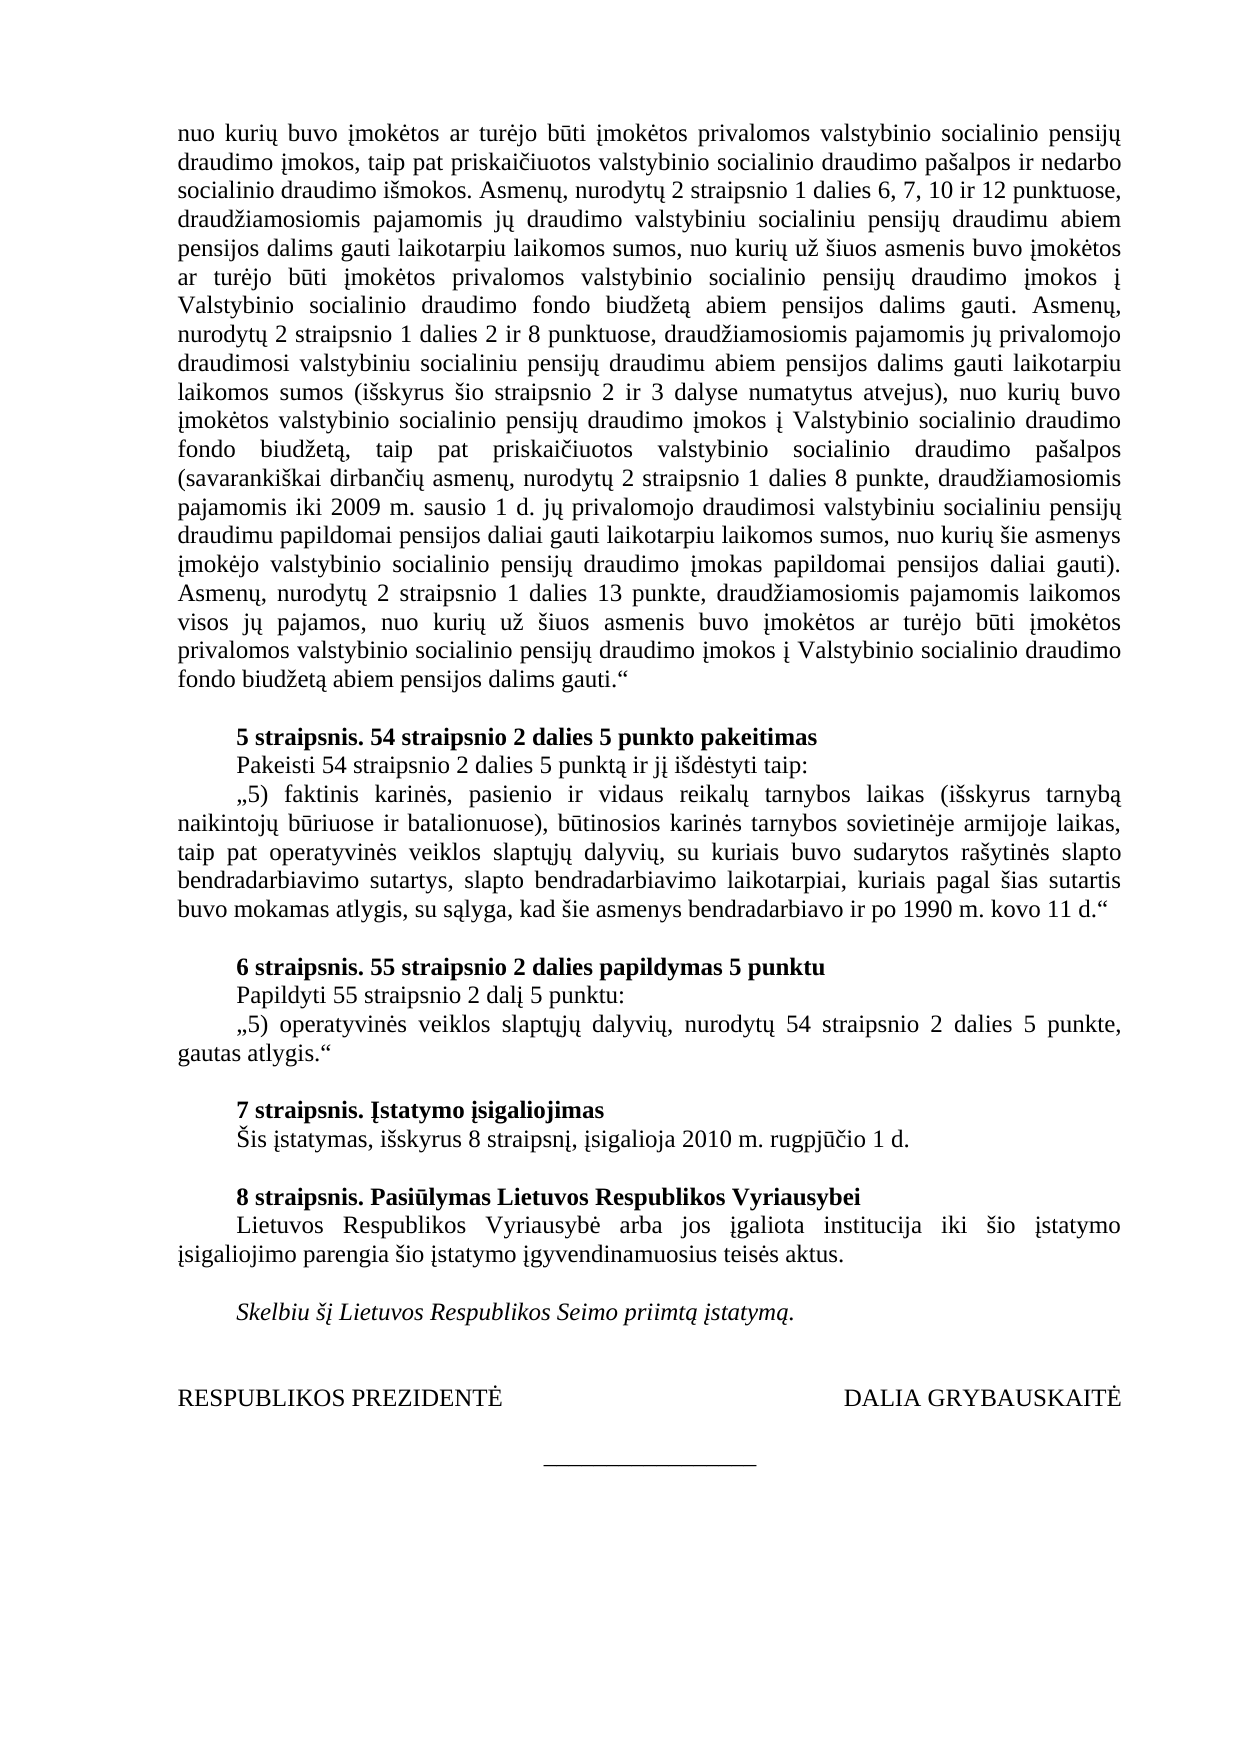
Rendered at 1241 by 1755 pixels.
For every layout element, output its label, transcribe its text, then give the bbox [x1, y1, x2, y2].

text _________________ [177, 1441, 1122, 1469]
text 6 straipsnis. 55 straipsnio 2 dalies papildymas 5 punktu [177, 952, 1122, 981]
text Lietuvos Respublikos Vyriausybė arba jos įgaliota institucija iki šio įstatymo įsigaliojimo parengia šio įstatymo įgyvendinamuosius teisės aktus. [177, 1211, 1122, 1268]
text Skelbiu šį Lietuvos Respublikos Seimo priimtą įstatymą. [177, 1297, 1122, 1326]
text 7 straipsnis. Įstatymo įsigaliojimas [177, 1096, 1122, 1124]
text nuo kurių buvo įmokėtos ar turėjo būti įmokėtos privalomos valstybinio socialinio pensijų draudimo įmokos, taip pat priskaičiuotos valstybinio socialinio draudimo pašalpos ir nedarbo socialinio draudimo išmokos. Asmenų, nurodytų 2 straipsnio 1 dalies 6, 7, 10 ir 12 punktuose, draudžiamosiomis pajamomis jų draudimo valstybiniu socialiniu pensijų draudimu abiem pensijos dalims gauti laikotarpiu laikomos sumos, nuo kurių už šiuos asmenis buvo įmokėtos ar turėjo būti įmokėtos privalomos valstybinio socialinio pensijų draudimo įmokos į Valstybinio socialinio draudimo fondo biudžetą abiem pensijos dalims gauti. Asmenų, nurodytų 2 straipsnio 1 dalies 2 ir 8 punktuose, draudžiamosiomis pajamomis jų privalomojo draudimosi valstybiniu socialiniu pensijų draudimu abiem pensijos dalims gauti laikotarpiu laikomos sumos (išskyrus šio straipsnio 2 ir 3 dalyse numatytus atvejus), nuo kurių buvo įmokėtos valstybinio socialinio pensijų draudimo įmokos į Valstybinio socialinio draudimo fondo biudžetą, taip pat priskaičiuotos valstybinio socialinio draudimo pašalpos (savarankiškai dirbančių asmenų, nurodytų 2 straipsnio 1 dalies 8 punkte, draudžiamosiomis pajamomis iki 2009 m. sausio 1 d. jų privalomojo draudimosi valstybiniu socialiniu pensijų draudimu papildomai pensijos daliai gauti laikotarpiu laikomos sumos, nuo kurių šie asmenys įmokėjo valstybinio socialinio pensijų draudimo įmokas papildomai pensijos daliai gauti). Asmenų, nurodytų 2 straipsnio 1 dalies 13 punkte, draudžiamosiomis pajamomis laikomos visos jų pajamos, nuo kurių už šiuos asmenis buvo įmokėtos ar turėjo būti įmokėtos privalomos valstybinio socialinio pensijų draudimo įmokos į Valstybinio socialinio draudimo fondo biudžetą abiem pensijos dalims gauti.“ [177, 118, 1122, 693]
text Šis įstatymas, išskyrus 8 straipsnį, įsigalioja 2010 m. rugpjūčio 1 d. [177, 1124, 1122, 1153]
text Papildyti 55 straipsnio 2 dalį 5 punktu: [177, 981, 1122, 1009]
text „5) operatyvinės veiklos slaptųjų dalyvių, nurodytų 54 straipsnio 2 dalies 5 punkte, gautas atlygis.“ [177, 1009, 1122, 1067]
text 5 straipsnis. 54 straipsnio 2 dalies 5 punkto pakeitimas [177, 722, 1122, 751]
text Pakeisti 54 straipsnio 2 dalies 5 punktą ir jį išdėstyti taip: [177, 751, 1122, 779]
text 8 straipsnis. Pasiūlymas Lietuvos Respublikos Vyriausybei [177, 1182, 1122, 1211]
text „5) faktinis karinės, pasienio ir vidaus reikalų tarnybos laikas (išskyrus tarnybą naikintojų būriuose ir batalionuose), būtinosios karinės tarnybos sovietinėje armijoje laikas, taip pat operatyvinės veiklos slaptųjų dalyvių, su kuriais buvo sudarytos rašytinės slapto bendradarbiavimo sutartys, slapto bendradarbiavimo laikotarpiai, kuriais pagal šias sutartis buvo mokamas atlygis, su sąlyga, kad šie asmenys bendradarbiavo ir po 1990 m. kovo 11 d.“ [177, 779, 1122, 923]
text RESPUBLIKOS PREZIDENTĖ DALIA GRYBAUSKAITĖ [177, 1383, 1122, 1412]
